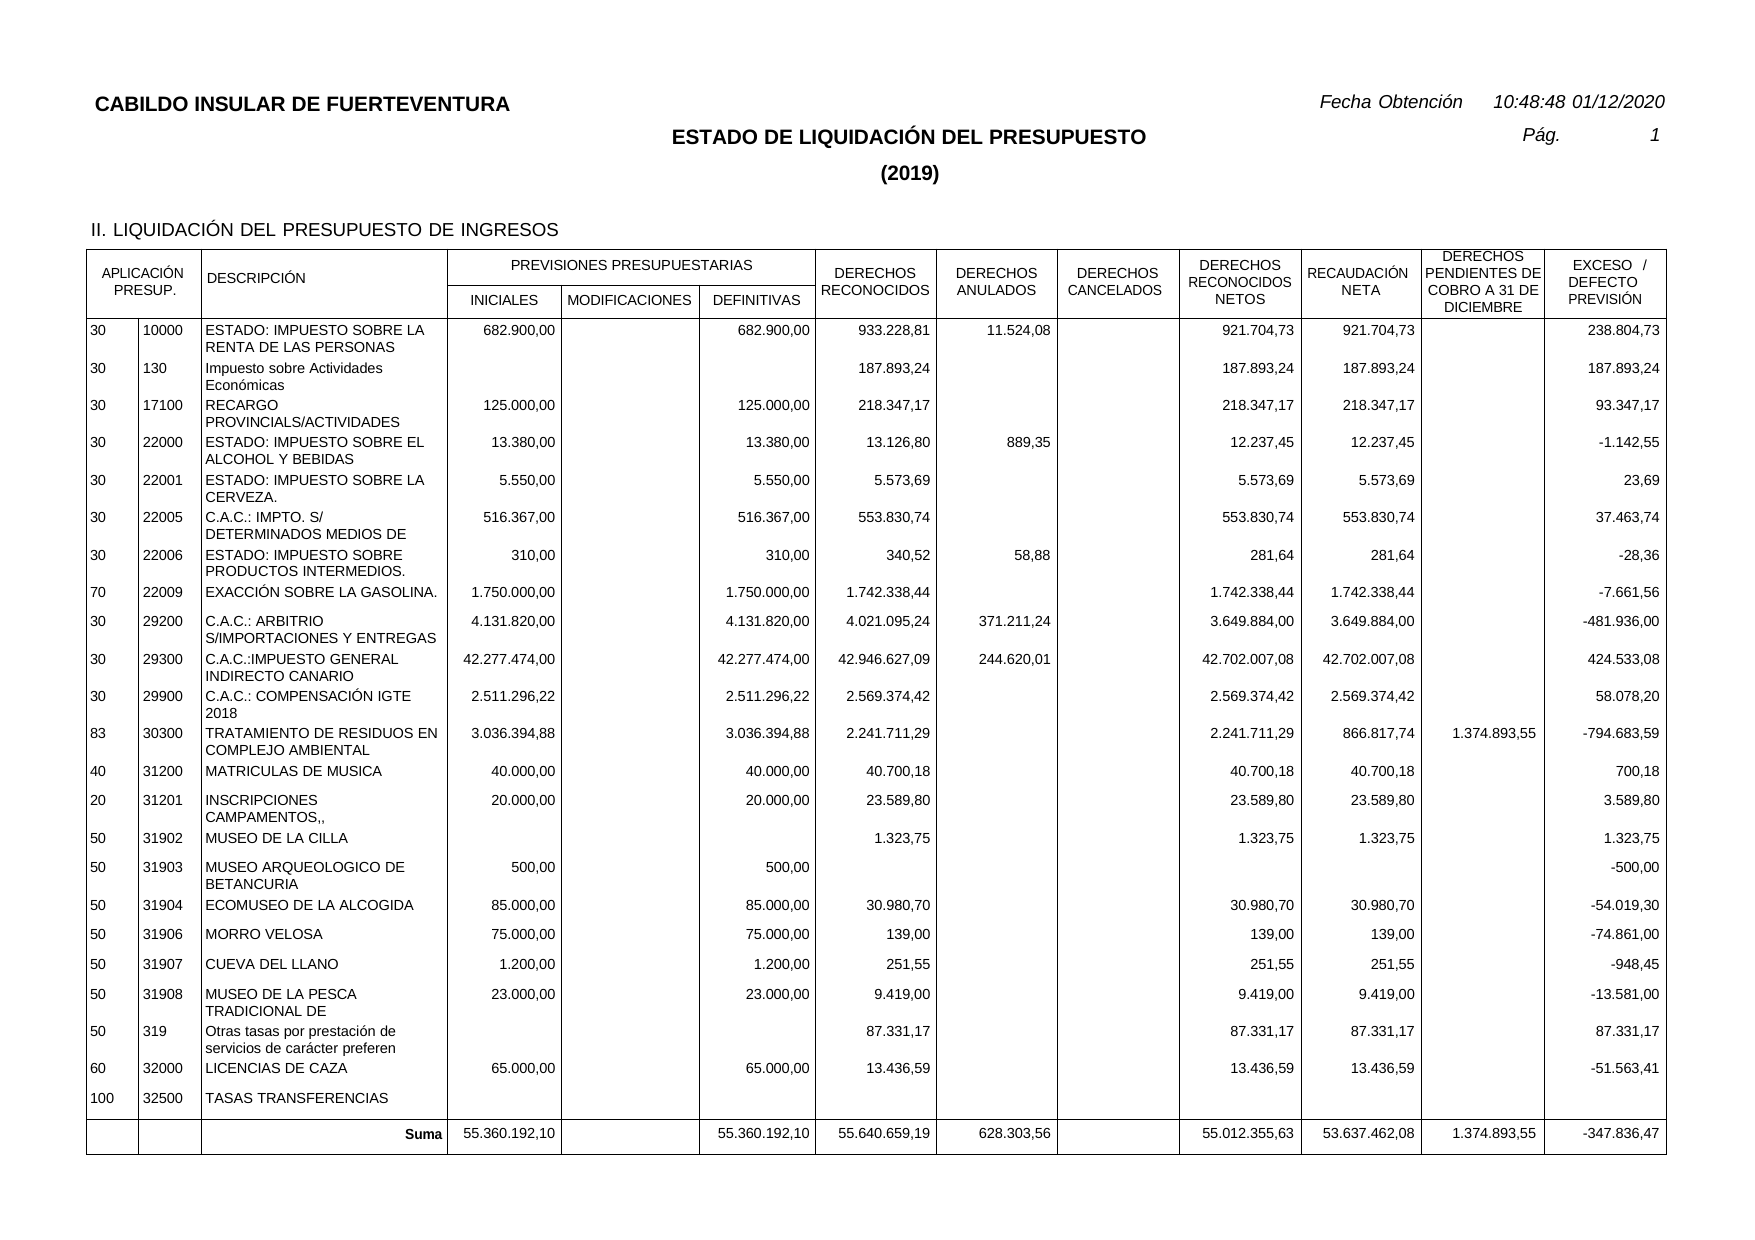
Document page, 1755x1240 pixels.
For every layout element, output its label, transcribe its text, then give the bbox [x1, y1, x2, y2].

table_cell [700, 525, 815, 544]
table_cell [87, 1040, 138, 1058]
table_cell 58.078,20 [1545, 686, 1666, 704]
table_cell [139, 1120, 201, 1154]
table_cell [700, 667, 815, 686]
table_cell 23.589,80 [1180, 785, 1301, 809]
table_cell [139, 488, 201, 507]
table_cell [1302, 525, 1421, 544]
table_cell 55.640.659,19 [816, 1120, 936, 1154]
table_cell 340,52 [816, 544, 936, 563]
table_cell ESTADO: IMPUESTO SOBRE EL [202, 432, 447, 451]
table_cell [1545, 563, 1666, 581]
table_cell 371.211,24 [937, 606, 1057, 630]
table_cell [1545, 630, 1666, 648]
table_cell 921.704,73 [1302, 319, 1421, 339]
table_cell 1.374.893,55 [1422, 319, 1544, 1119]
table_cell [1302, 809, 1421, 827]
table_cell 3.036.394,88 [700, 723, 815, 742]
table_cell C.A.C.: IMPTO. S/ [202, 507, 447, 525]
table_cell [1180, 1040, 1301, 1058]
table_cell 500,00 [700, 853, 815, 876]
table_cell 4.131.820,00 [448, 606, 561, 630]
table_cell [816, 451, 936, 469]
table_cell 20.000,00 [448, 785, 561, 809]
table_header DESCRIPCIÓN [202, 250, 447, 317]
table_cell [1545, 451, 1666, 469]
table_cell [700, 358, 815, 376]
table_cell 889,35 [937, 432, 1057, 451]
table_cell 100 [87, 1083, 138, 1119]
table_cell [1545, 488, 1666, 507]
table_cell 37.463,74 [1545, 507, 1666, 525]
table_cell [816, 413, 936, 432]
table_cell [1302, 853, 1421, 876]
table_cell 87.331,17 [1180, 1021, 1301, 1039]
table_cell [1545, 667, 1666, 686]
table_cell 30 [87, 686, 138, 704]
table_cell [87, 876, 138, 894]
table_cell [816, 488, 936, 507]
table_cell [1180, 809, 1301, 827]
table_cell RENTA DE LAS PERSONAS [202, 339, 447, 357]
table_cell 10000 [139, 319, 201, 339]
table_cell [139, 809, 201, 827]
table_cell 3.589,80 [1545, 785, 1666, 809]
table_cell [87, 630, 138, 648]
table_cell [816, 853, 936, 876]
table_cell 2.241.711,29 [1180, 723, 1301, 742]
table_cell MORRO VELOSA [202, 919, 447, 949]
table_cell [448, 488, 561, 507]
table_header RECAUDACIÓN NETA [1302, 250, 1421, 317]
table_cell -347.836,47 [1545, 1120, 1666, 1154]
table_cell [1545, 339, 1666, 357]
table_cell [1180, 488, 1301, 507]
table_cell 5.550,00 [448, 469, 561, 488]
table_cell MUSEO DE LA PESCA [202, 979, 447, 1002]
table_cell [448, 525, 561, 544]
table_cell -481.936,00 [1545, 606, 1666, 630]
table_cell 553.830,74 [1180, 507, 1301, 525]
table_cell 31908 [139, 979, 201, 1002]
table_cell 1.750.000,00 [448, 581, 561, 606]
table_cell [700, 630, 815, 648]
table_cell [1545, 1002, 1666, 1021]
table_cell 4.021.095,24 [816, 606, 936, 630]
table_cell [448, 876, 561, 894]
table_cell 30 [87, 649, 138, 667]
table_cell [448, 828, 561, 852]
table_cell 2.241.711,29 [816, 723, 936, 742]
table_cell 1.323,75 [1180, 828, 1301, 852]
table_cell [1302, 1040, 1421, 1058]
table_cell [1180, 667, 1301, 686]
table_cell 218.347,17 [1180, 395, 1301, 413]
table_cell [87, 339, 138, 357]
table_cell 23.589,80 [816, 785, 936, 809]
table_cell [700, 828, 815, 852]
table_cell 23,69 [1545, 469, 1666, 488]
table_cell [562, 1120, 699, 1154]
table_header APLICACIÓN PRESUP. [87, 250, 201, 317]
table_cell CERVEZA. [202, 488, 447, 507]
table_cell [1545, 876, 1666, 894]
table_cell 682.900,00 [700, 319, 815, 339]
table_cell [700, 413, 815, 432]
table_cell [448, 1040, 561, 1058]
table_cell [1302, 413, 1421, 432]
table_cell 22001 [139, 469, 201, 488]
table_cell 29200 [139, 606, 201, 630]
table_cell [87, 563, 138, 581]
table_cell 218.347,17 [1302, 395, 1421, 413]
table_cell [1545, 809, 1666, 827]
table_cell [87, 376, 138, 395]
table_cell 1.374.893,55 [1422, 1120, 1544, 1154]
table_cell DETERMINADOS MEDIOS DE [202, 525, 447, 544]
table_cell [937, 488, 1057, 507]
table_cell 30 [87, 358, 138, 376]
table_cell 244.620,01 [937, 649, 1057, 1119]
table_cell 55.360.192,10 [448, 1120, 561, 1154]
table_cell 139,00 [1180, 919, 1301, 949]
table_cell TRATAMIENTO DE RESIDUOS EN [202, 723, 447, 742]
table_cell 424.533,08 [1545, 649, 1666, 667]
table_cell EXACCIÓN SOBRE LA GASOLINA. [202, 581, 447, 606]
table_cell 1.750.000,00 [700, 581, 815, 606]
table_cell [448, 451, 561, 469]
table_cell servicios de carácter preferen [202, 1040, 447, 1058]
table_cell Impuesto sobre Actividades [202, 358, 447, 376]
table_cell 1.200,00 [700, 949, 815, 979]
table_cell 13.436,59 [816, 1058, 936, 1119]
table_cell [700, 876, 815, 894]
table_cell [448, 705, 561, 723]
table_cell [700, 376, 815, 395]
table_cell 75.000,00 [448, 919, 561, 949]
table_cell C.A.C.:IMPUESTO GENERAL [202, 649, 447, 667]
table_cell 516.367,00 [700, 507, 815, 525]
table_cell [1545, 742, 1666, 760]
table_cell 933.228,81 [816, 319, 936, 339]
table_cell MATRICULAS DE MUSICA [202, 760, 447, 785]
table_cell 516.367,00 [448, 507, 561, 525]
table_cell 12.237,45 [1180, 432, 1301, 451]
table_cell [937, 581, 1057, 606]
table_cell 13.436,59 [1302, 1058, 1421, 1119]
table_cell 85.000,00 [448, 894, 561, 919]
table_header DERECHOS ANULADOS [937, 250, 1057, 317]
table_cell 83 [87, 723, 138, 742]
table_cell 9.419,00 [1180, 979, 1301, 1002]
table_cell 187.893,24 [816, 358, 936, 376]
table_cell [87, 413, 138, 432]
table_cell -1.142,55 [1545, 432, 1666, 451]
table_cell [700, 339, 815, 357]
table_cell 4.131.820,00 [700, 606, 815, 630]
table_cell DEFINITIVAS [700, 286, 815, 317]
table_cell 921.704,73 [1180, 319, 1301, 339]
table_cell 30 [87, 319, 138, 339]
table_cell 85.000,00 [700, 894, 815, 919]
table_cell 251,55 [1302, 949, 1421, 979]
table_cell [87, 705, 138, 723]
table_cell [816, 1002, 936, 1021]
table_cell 5.573,69 [1180, 469, 1301, 488]
table_cell 628.303,56 [937, 1120, 1057, 1154]
table_cell [448, 630, 561, 648]
table_cell 50 [87, 919, 138, 949]
table_cell [1180, 876, 1301, 894]
table_cell 29900 [139, 686, 201, 704]
table_cell [87, 451, 138, 469]
table_cell [139, 413, 201, 432]
table_cell 12.237,45 [1302, 432, 1421, 451]
table_header DERECHOS CANCELADOS [1058, 250, 1179, 317]
table_cell [1302, 742, 1421, 760]
table_cell 50 [87, 1021, 138, 1039]
table_cell 31201 [139, 785, 201, 809]
table_cell MODIFICACIONES [562, 286, 699, 317]
table_cell -51.563,41 [1545, 1058, 1666, 1119]
table_cell 87.331,17 [816, 1021, 936, 1039]
table_cell 40 [87, 760, 138, 785]
table_cell 30 [87, 432, 138, 451]
table_cell 2.569.374,42 [1180, 686, 1301, 704]
table_cell [448, 809, 561, 827]
table_cell [139, 630, 201, 648]
table_cell 130 [139, 358, 201, 376]
table_cell 22005 [139, 507, 201, 525]
table_cell 50 [87, 853, 138, 876]
table_cell 251,55 [816, 949, 936, 979]
table_cell INICIALES [448, 286, 561, 317]
table_cell [139, 525, 201, 544]
table_cell [937, 339, 1057, 357]
table_cell 22006 [139, 544, 201, 563]
table_cell 1.742.338,44 [1302, 581, 1421, 606]
table_cell 65.000,00 [448, 1058, 561, 1119]
table_cell 187.893,24 [1545, 358, 1666, 376]
table_cell [816, 376, 936, 395]
table_cell 2.511.296,22 [448, 686, 561, 704]
table_cell [1545, 376, 1666, 395]
table_cell 32500 [139, 1083, 201, 1119]
table_cell [448, 413, 561, 432]
table_cell [448, 667, 561, 686]
table_cell 42.702.007,08 [1302, 649, 1421, 667]
table_cell 32000 [139, 1058, 201, 1083]
table_cell 5.550,00 [700, 469, 815, 488]
table_cell 187.893,24 [1302, 358, 1421, 376]
table_cell C.A.C.: ARBITRIO [202, 606, 447, 630]
table_cell 310,00 [448, 544, 561, 563]
table_cell 42.702.007,08 [1180, 649, 1301, 667]
table_cell 1.200,00 [448, 949, 561, 979]
table_cell ALCOHOL Y BEBIDAS [202, 451, 447, 469]
table_cell 31906 [139, 919, 201, 949]
table_cell 55.360.192,10 [700, 1120, 815, 1154]
table_cell 2.569.374,42 [816, 686, 936, 704]
table_cell 1.323,75 [816, 828, 936, 852]
table_cell 40.000,00 [448, 760, 561, 785]
table_cell [139, 667, 201, 686]
table_cell [139, 742, 201, 760]
table_cell ESTADO: IMPUESTO SOBRE LA [202, 319, 447, 339]
table_cell [937, 469, 1057, 488]
table_cell 238.804,73 [1545, 319, 1666, 339]
table_cell [937, 451, 1057, 469]
table_cell 20 [87, 785, 138, 809]
table_cell RECARGO [202, 395, 447, 413]
table_cell 553.830,74 [1302, 507, 1421, 525]
table_cell 13.126,80 [816, 432, 936, 451]
table_cell ESTADO: IMPUESTO SOBRE LA [202, 469, 447, 488]
table_cell TRADICIONAL DE [202, 1002, 447, 1021]
table_cell 13.436,59 [1180, 1058, 1301, 1119]
table_cell 9.419,00 [1302, 979, 1421, 1002]
table_cell 281,64 [1302, 544, 1421, 563]
table_cell ECOMUSEO DE LA ALCOGIDA [202, 894, 447, 919]
table_cell 187.893,24 [1180, 358, 1301, 376]
table_cell 1.323,75 [1545, 828, 1666, 852]
table_cell 3.649.884,00 [1180, 606, 1301, 630]
table_cell [1180, 525, 1301, 544]
table_cell [448, 1021, 561, 1039]
table_cell 1.323,75 [1302, 828, 1421, 852]
table_cell [87, 667, 138, 686]
table_cell 23.589,80 [1302, 785, 1421, 809]
table_cell ESTADO: IMPUESTO SOBRE [202, 544, 447, 563]
table_cell [1302, 630, 1421, 648]
table_cell 75.000,00 [700, 919, 815, 949]
table_cell [139, 376, 201, 395]
table_cell Suma [202, 1120, 447, 1154]
table_cell 22009 [139, 581, 201, 606]
table_cell 553.830,74 [816, 507, 936, 525]
table_cell 23.000,00 [448, 979, 561, 1002]
table_cell 40.700,18 [1302, 760, 1421, 785]
table_cell [87, 1002, 138, 1021]
table_cell [937, 358, 1057, 376]
table_cell 93.347,17 [1545, 395, 1666, 413]
table_cell 9.419,00 [816, 979, 936, 1002]
table_cell 682.900,00 [448, 319, 561, 339]
table_cell [87, 488, 138, 507]
table_cell 87.331,17 [1545, 1021, 1666, 1039]
table_cell [87, 809, 138, 827]
table_cell 70 [87, 581, 138, 606]
table_cell [139, 563, 201, 581]
table_cell 30.980,70 [1302, 894, 1421, 919]
table_cell 30 [87, 507, 138, 525]
table_cell 700,18 [1545, 760, 1666, 785]
table_cell -500,00 [1545, 853, 1666, 876]
table_cell [1180, 339, 1301, 357]
table_cell 125.000,00 [448, 395, 561, 413]
table_cell 50 [87, 828, 138, 852]
table_cell 2018 [202, 705, 447, 723]
table_cell 3.649.884,00 [1302, 606, 1421, 630]
table_cell [139, 876, 201, 894]
table_cell PRODUCTOS INTERMEDIOS. [202, 563, 447, 581]
table_cell 2.569.374,42 [1302, 686, 1421, 704]
table_cell Económicas [202, 376, 447, 395]
table_cell 3.036.394,88 [448, 723, 561, 742]
table_cell 218.347,17 [816, 395, 936, 413]
table_cell 30300 [139, 723, 201, 742]
table_cell 1.742.338,44 [816, 581, 936, 606]
table_cell [937, 507, 1057, 525]
table_cell [1545, 705, 1666, 723]
table_cell [1302, 451, 1421, 469]
table_cell [700, 1040, 815, 1058]
table_cell 139,00 [1302, 919, 1421, 949]
table_cell 2.511.296,22 [700, 686, 815, 704]
table_cell 42.277.474,00 [448, 649, 561, 667]
table_cell [139, 1040, 201, 1058]
table_cell 30.980,70 [816, 894, 936, 919]
table_cell [139, 339, 201, 357]
table_header DERECHOS PENDIENTES DE COBRO A 31 DE DICIEMBRE [1422, 250, 1544, 317]
table_cell 5.573,69 [816, 469, 936, 488]
table_cell [1302, 339, 1421, 357]
table_cell [1180, 413, 1301, 432]
table_cell [139, 705, 201, 723]
table_cell 31904 [139, 894, 201, 919]
table_cell [562, 319, 699, 1119]
table_cell INSCRIPCIONES [202, 785, 447, 809]
table_cell 20.000,00 [700, 785, 815, 809]
table_cell [937, 563, 1057, 581]
table_cell 31200 [139, 760, 201, 785]
table_cell 65.000,00 [700, 1058, 815, 1119]
table_header DERECHOS RECONOCIDOS [816, 250, 936, 317]
table_cell 30 [87, 606, 138, 630]
table_cell [448, 1002, 561, 1021]
table_cell 30 [87, 544, 138, 563]
table_cell [937, 413, 1057, 432]
table_cell 5.573,69 [1302, 469, 1421, 488]
table_cell [1545, 413, 1666, 432]
table_cell CAMPAMENTOS,, [202, 809, 447, 827]
table_cell [816, 563, 936, 581]
table_cell Otras tasas por prestación de [202, 1021, 447, 1039]
table_cell [448, 376, 561, 395]
table_cell BETANCURIA [202, 876, 447, 894]
table_cell [448, 563, 561, 581]
table_cell [937, 376, 1057, 395]
table_cell 40.700,18 [1180, 760, 1301, 785]
table_cell 40.000,00 [700, 760, 815, 785]
table_cell [1180, 376, 1301, 395]
table_cell [937, 630, 1057, 648]
table_cell -948,45 [1545, 949, 1666, 979]
table_cell -28,36 [1545, 544, 1666, 563]
table_cell 50 [87, 979, 138, 1002]
table_cell COMPLEJO AMBIENTAL [202, 742, 447, 760]
table_cell 11.524,08 [937, 319, 1057, 339]
table_cell [700, 742, 815, 760]
table_cell -7.661,56 [1545, 581, 1666, 606]
table_cell 310,00 [700, 544, 815, 563]
table_cell [1180, 563, 1301, 581]
table_cell 42.946.627,09 [816, 649, 936, 667]
table_cell [1058, 319, 1179, 1119]
table_cell [816, 705, 936, 723]
table_header EXCESO / DEFECTO PREVISIÓN [1545, 250, 1666, 317]
table_cell 866.817,74 [1302, 723, 1421, 742]
table_cell 31902 [139, 828, 201, 852]
table_cell [937, 395, 1057, 413]
table_cell INDIRECTO CANARIO [202, 667, 447, 686]
table_cell [1302, 488, 1421, 507]
table_cell [816, 630, 936, 648]
table_cell [700, 451, 815, 469]
table_cell [139, 451, 201, 469]
table_cell [816, 809, 936, 827]
table_cell [816, 742, 936, 760]
table_cell 53.637.462,08 [1302, 1120, 1421, 1154]
table_cell 30 [87, 469, 138, 488]
table_cell 50 [87, 949, 138, 979]
table_cell -794.683,59 [1545, 723, 1666, 742]
table_cell 60 [87, 1058, 138, 1083]
table_cell [1180, 705, 1301, 723]
table_cell 30 [87, 395, 138, 413]
table_cell [1302, 563, 1421, 581]
table_cell 58,88 [937, 544, 1057, 563]
table_cell S/IMPORTACIONES Y ENTREGAS [202, 630, 447, 648]
table_cell -13.581,00 [1545, 979, 1666, 1002]
table_cell 13.380,00 [448, 432, 561, 451]
table_cell [1180, 451, 1301, 469]
table_cell [700, 563, 815, 581]
table_cell CUEVA DEL LLANO [202, 949, 447, 979]
table_cell [1302, 705, 1421, 723]
table_cell 55.012.355,63 [1180, 1120, 1301, 1154]
table_cell [87, 742, 138, 760]
table_cell [87, 525, 138, 544]
table_cell PROVINCIALS/ACTIVIDADES [202, 413, 447, 432]
table_cell 281,64 [1180, 544, 1301, 563]
table_cell 42.277.474,00 [700, 649, 815, 667]
table_cell [87, 1120, 138, 1154]
table_cell 23.000,00 [700, 979, 815, 1002]
table_cell [1180, 853, 1301, 876]
table_cell 500,00 [448, 853, 561, 876]
table_cell [700, 1002, 815, 1021]
table_cell 31907 [139, 949, 201, 979]
table_cell 87.331,17 [1302, 1021, 1421, 1039]
table_cell 251,55 [1180, 949, 1301, 979]
table_cell 31903 [139, 853, 201, 876]
table_cell 139,00 [816, 919, 936, 949]
table_cell [1302, 376, 1421, 395]
table_cell 125.000,00 [700, 395, 815, 413]
table_cell 50 [87, 894, 138, 919]
table_cell [816, 339, 936, 357]
table_cell 30.980,70 [1180, 894, 1301, 919]
table_cell [1180, 1002, 1301, 1021]
table_cell [700, 705, 815, 723]
table_cell 17100 [139, 395, 201, 413]
table_cell 29300 [139, 649, 201, 667]
table_cell [816, 876, 936, 894]
table_cell [1545, 525, 1666, 544]
table_cell -74.861,00 [1545, 919, 1666, 949]
table_cell [448, 742, 561, 760]
table_cell [1302, 667, 1421, 686]
table_cell TASAS TRANSFERENCIAS [202, 1083, 447, 1119]
table_cell 13.380,00 [700, 432, 815, 451]
table_cell 22000 [139, 432, 201, 451]
table_cell [1058, 1120, 1179, 1154]
table_cell [139, 1002, 201, 1021]
table_cell 319 [139, 1021, 201, 1039]
table_cell [1302, 876, 1421, 894]
table_cell [1180, 630, 1301, 648]
table_cell LICENCIAS DE CAZA [202, 1058, 447, 1083]
table_cell [1180, 742, 1301, 760]
table_cell 40.700,18 [816, 760, 936, 785]
table_cell 1.742.338,44 [1180, 581, 1301, 606]
table_cell -54.019,30 [1545, 894, 1666, 919]
table_cell [816, 1040, 936, 1058]
table_header DERECHOS RECONOCIDOS NETOS [1180, 250, 1301, 317]
table_cell [700, 488, 815, 507]
table_header PREVISIONES PRESUPUESTARIAS [448, 250, 815, 284]
table_cell [1545, 1040, 1666, 1058]
table_cell [700, 809, 815, 827]
table_cell MUSEO ARQUEOLOGICO DE [202, 853, 447, 876]
table_cell MUSEO DE LA CILLA [202, 828, 447, 852]
table_cell [448, 339, 561, 357]
table_cell [1302, 1002, 1421, 1021]
table_cell [937, 525, 1057, 544]
table_cell [816, 667, 936, 686]
table_cell C.A.C.: COMPENSACIÓN IGTE [202, 686, 447, 704]
table_cell [700, 1021, 815, 1039]
table_cell [448, 358, 561, 376]
table_cell [816, 525, 936, 544]
